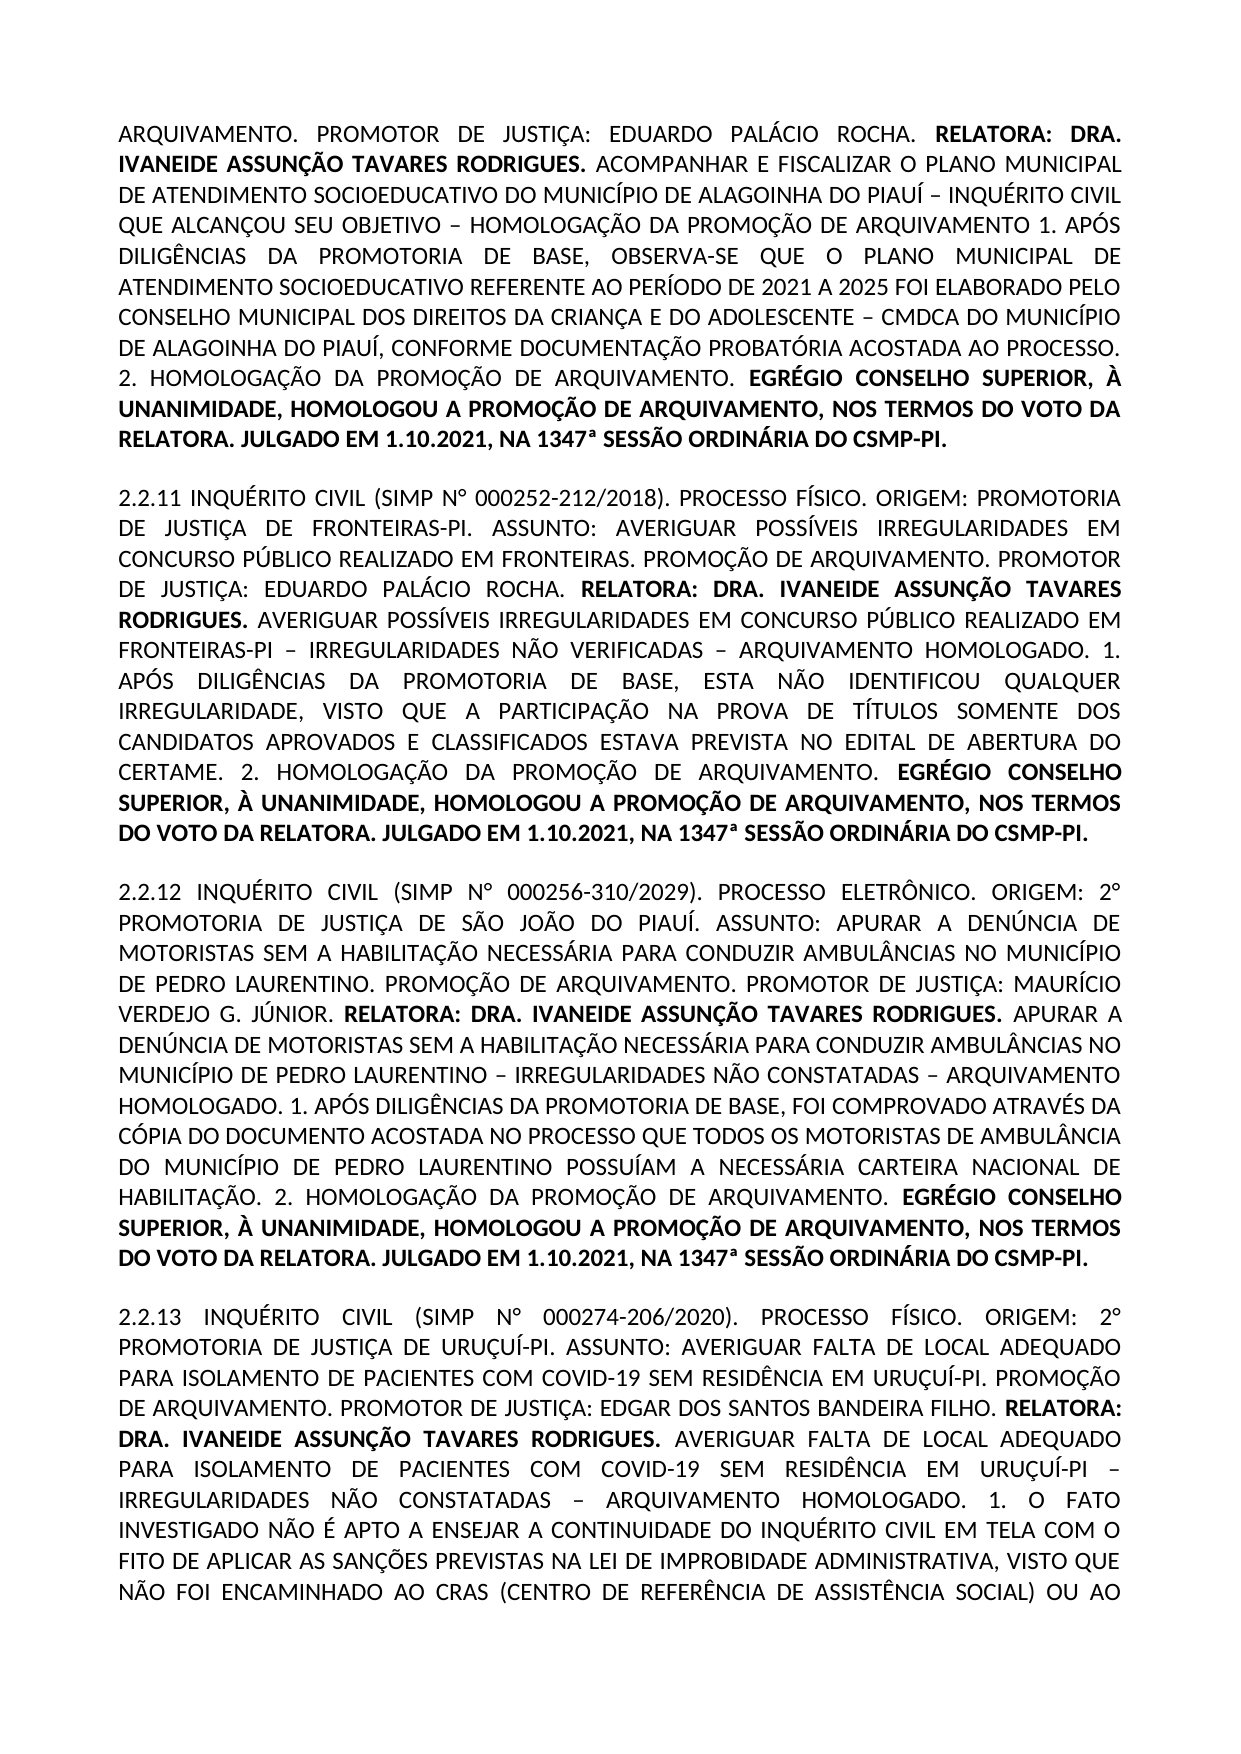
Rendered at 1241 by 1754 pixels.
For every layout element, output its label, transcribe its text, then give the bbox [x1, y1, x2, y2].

text ARQUIVAMENTO. PROMOTOR DE JUSTIÇA: EDUARDO PALÁCIO ROCHA. RELATORA: DRA. IVANEIDE ASSUNÇÃO TAVARES RODRIGUES. ACOMPANHAR E FISCALIZAR O PLANO MUNICIPAL DE ATENDIMENTO SOCIOEDUCATIVO DO MUNICÍPIO DE ALAGOINHA DO PIAUÍ – INQUÉRITO CIVIL QUE ALCANÇOU SEU OBJETIVO – HOMOLOGAÇÃO DA PROMOÇÃO DE ARQUIVAMENTO 1. Após diligências da Promotoria de base, observa-se que o Plano Municipal de Atendimento Socioeducativo referente ao período de 2021 a 2025 foi elaborado pelo Conselho Municipal dos Direitos da Criança e do Adolescente – CMDCA do município de Alagoinha do Piauí, conforme documentação probatória acostada ao processo. 2. HOMOLOGAÇÃO DA PROMOÇÃO DE ARQUIVAMENTO. EGRÉGIO CONSELHO SUPERIOR, À UNANIMIDADE, HOMOLOGOU A PROMOÇÃO DE ARQUIVAMENTO, NOS TERMOS DO VOTO DA RELATORA. JULGADO EM 1.10.2021, NA 1347ª SESSÃO ORDINÁRIA DO CSMP-PI. [118, 118, 1122, 454]
text 2.2.11 INQUÉRITO CIVIL (SIMP N° 000252-212/2018). PROCESSO FÍSICO. ORIGEM: PROMOTORIA DE JUSTIÇA DE FRONTEIRAS-PI. ASSUNTO: AVERIGUAR POSSÍVEIS IRREGULARIDADES EM CONCURSO PÚBLICO REALIZADO EM FRONTEIRAS. PROMOÇÃO DE ARQUIVAMENTO. PROMOTOR DE JUSTIÇA: EDUARDO PALÁCIO ROCHA. RELATORA: DRA. IVANEIDE ASSUNÇÃO TAVARES RODRIGUES. AVERIGUAR POSSÍVEIS IRREGULARIDADES EM CONCURSO PÚBLICO REALIZADO EM FRONTEIRAS-PI – IRREGULARIDADES NÃO VERIFICADAS – ARQUIVAMENTO HOMOLOGADO. 1. Após diligências da Promotoria de base, esta não identificou qualquer irregularidade, visto que a participação na prova de títulos somente dos candidatos aprovados e classificados estava prevista no edital de abertura do certame. 2. Homologação da Promoção de Arquivamento. EGRÉGIO CONSELHO SUPERIOR, À UNANIMIDADE, HOMOLOGOU A PROMOÇÃO DE ARQUIVAMENTO, NOS TERMOS DO VOTO DA RELATORA. JULGADO EM 1.10.2021, NA 1347ª SESSÃO ORDINÁRIA DO CSMP-PI. [118, 482, 1122, 848]
text 2.2.12 INQUÉRITO CIVIL (SIMP N° 000256-310/2029). PROCESSO ELETRÔNICO. ORIGEM: 2° PROMOTORIA DE JUSTIÇA DE SÃO JOÃO DO PIAUÍ. ASSUNTO: APURAR A DENÚNCIA DE MOTORISTAS SEM A HABILITAÇÃO NECESSÁRIA PARA CONDUZIR AMBULÂNCIAS NO MUNICÍPIO DE PEDRO LAURENTINO. PROMOÇÃO DE ARQUIVAMENTO. PROMOTOR DE JUSTIÇA: MAURÍCIO VERDEJO G. JÚNIOR. RELATORA: DRA. IVANEIDE ASSUNÇÃO TAVARES RODRIGUES. APURAR A DENÚNCIA DE MOTORISTAS SEM A HABILITAÇÃO NECESSÁRIA PARA CONDUZIR AMBULÂNCIAS NO MUNICÍPIO DE PEDRO LAURENTINO – IRREGULARIDADES NÃO CONSTATADAS – ARQUIVAMENTO HOMOLOGADO. 1. Após diligências da Promotoria de base, foi comprovado através da cópia do documento acostada no processo que todos os motoristas de ambulância do município de Pedro Laurentino possuíam a necessária Carteira Nacional de Habilitação. 2. Homologação da Promoção de Arquivamento. EGRÉGIO CONSELHO SUPERIOR, À UNANIMIDADE, HOMOLOGOU A PROMOÇÃO DE ARQUIVAMENTO, NOS TERMOS DO VOTO DA RELATORA. JULGADO EM 1.10.2021, NA 1347ª SESSÃO ORDINÁRIA DO CSMP-PI. [118, 876, 1122, 1273]
text 2.2.13 INQUÉRITO CIVIL (SIMP N° 000274-206/2020). PROCESSO FÍSICO. ORIGEM: 2° PROMOTORIA DE JUSTIÇA DE URUÇUÍ-PI. ASSUNTO: AVERIGUAR FALTA DE LOCAL ADEQUADO PARA ISOLAMENTO DE PACIENTES COM COVID-19 SEM RESIDÊNCIA EM URUÇUÍ-PI. PROMOÇÃO DE ARQUIVAMENTO. PROMOTOR DE JUSTIÇA: EDGAR DOS SANTOS BANDEIRA FILHO. RELATORA: DRA. IVANEIDE ASSUNÇÃO TAVARES RODRIGUES. AVERIGUAR FALTA DE LOCAL ADEQUADO PARA ISOLAMENTO DE PACIENTES COM COVID-19 SEM RESIDÊNCIA EM URUÇUÍ-PI – IRREGULARIDADES NÃO CONSTATADAS – ARQUIVAMENTO HOMOLOGADO. 1. O fato investigado não é apto a ensejar a continuidade do inquérito civil em tela com o fito de aplicar as sanções previstas na Lei de Improbidade Administrativa, visto que não foi encaminhado ao CRAS (Centro de Referência de Assistência Social) ou ao [118, 1301, 1122, 1606]
